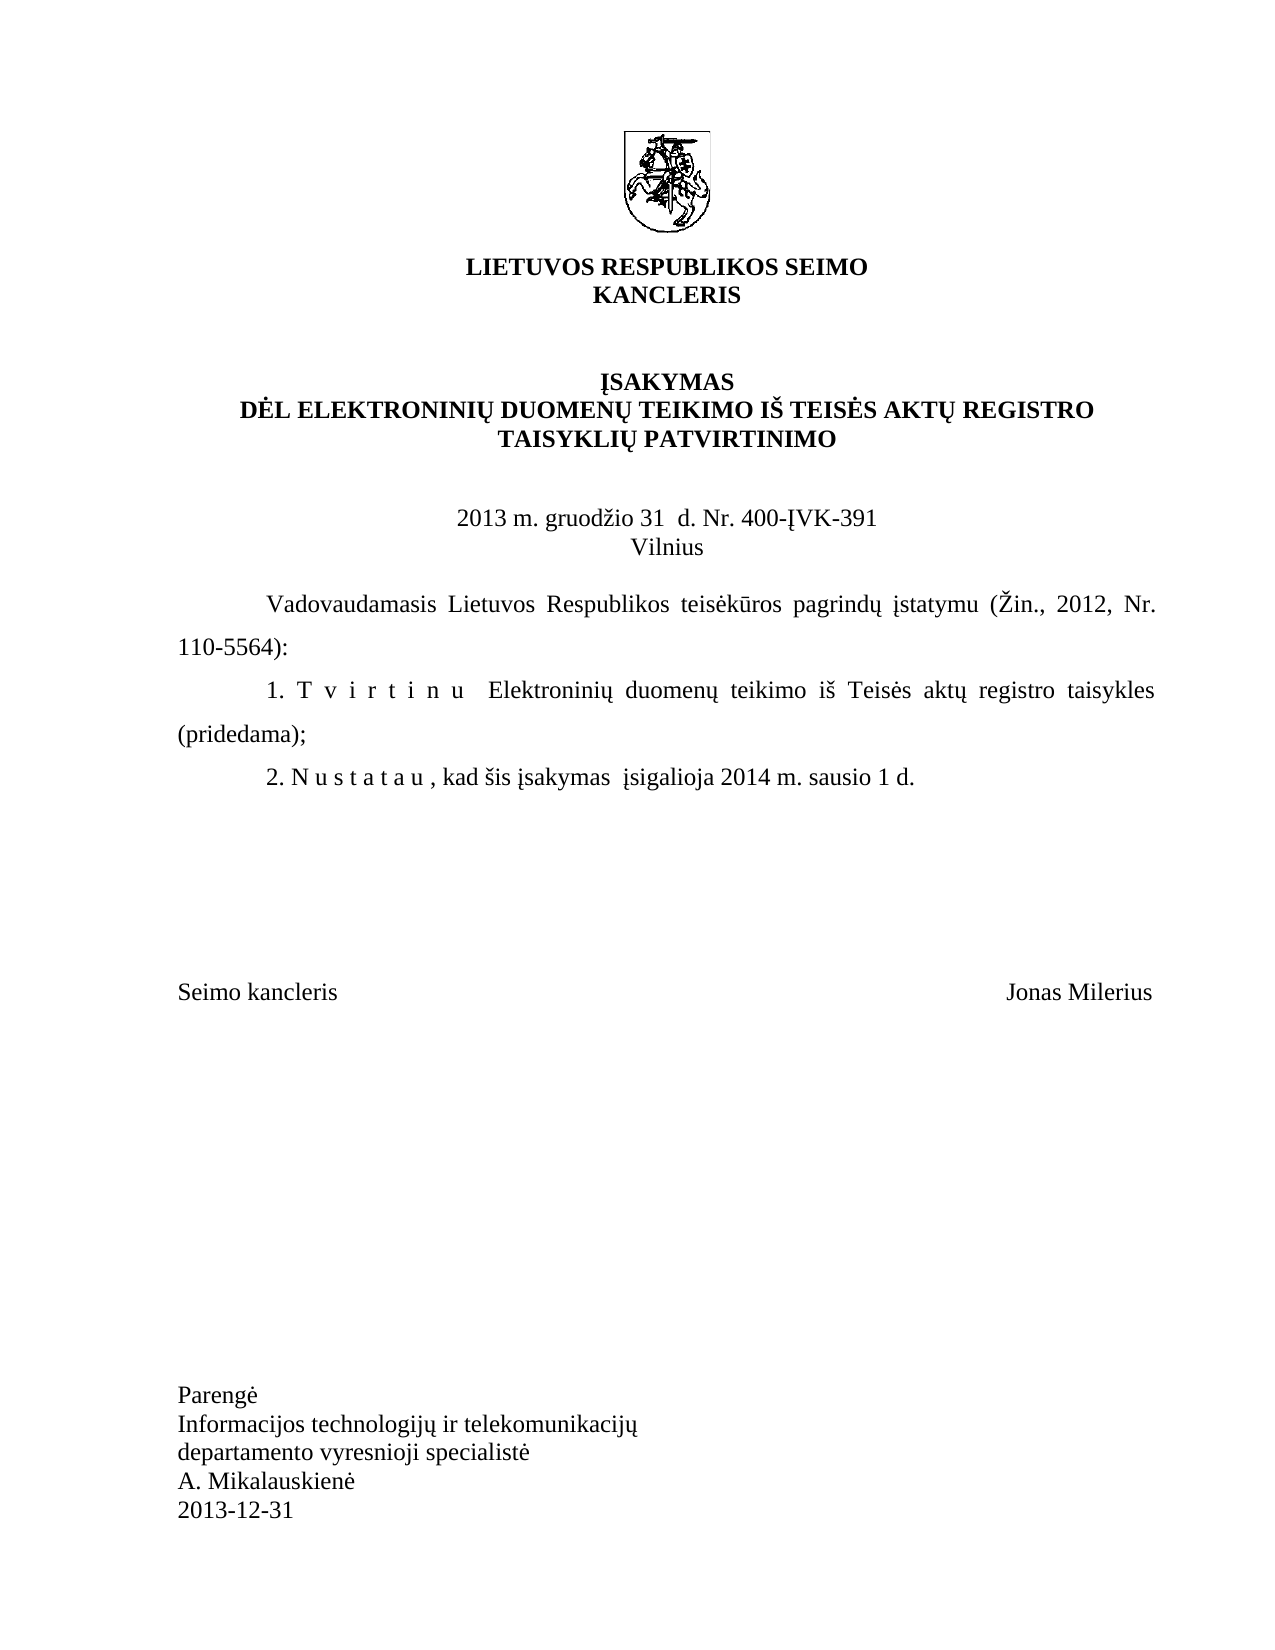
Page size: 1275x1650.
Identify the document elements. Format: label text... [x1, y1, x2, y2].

text KANCLERIS [177, 280, 1157, 309]
text Parengė [177, 1380, 1157, 1409]
text LIETUVOS RESPUBLIKOS SEIMO [177, 252, 1157, 280]
text 2. Nustatau, kad šis įsakymas įsigalioja 2014 m. sausio 1 d. [177, 762, 1157, 791]
text Vadovaudamasis Lietuvos Respublikos teisėkūros pagrindų įstatymu (Žin., 2012, Nr. 110-5564): [177, 589, 1157, 661]
text ĮSAKYMAS [177, 367, 1157, 395]
text departamento vyresnioji specialistė [177, 1437, 1157, 1466]
text Vilnius [177, 532, 1157, 561]
text DĖL ELEKTRONINIŲ DUOMENŲ TEIKIMO IŠ TEISĖS AKTŲ REGISTRO TAISYKLIŲ PATVIRTINIMO [177, 395, 1157, 453]
text 2013-12-31 [177, 1495, 1157, 1524]
text Seimo kancleris Jonas Milerius [177, 977, 1157, 1006]
text A. Mikalauskienė [177, 1466, 1157, 1495]
text 2013 m. gruodžio 31 d. Nr. 400-ĮVK-391 [177, 503, 1157, 532]
text Informacijos technologijų ir telekomunikacijų [177, 1409, 1157, 1437]
text 1. T v i r t i n u Elektroninių duomenų teikimo iš Teisės aktų registro taisykles (pridedama); [177, 676, 1157, 747]
